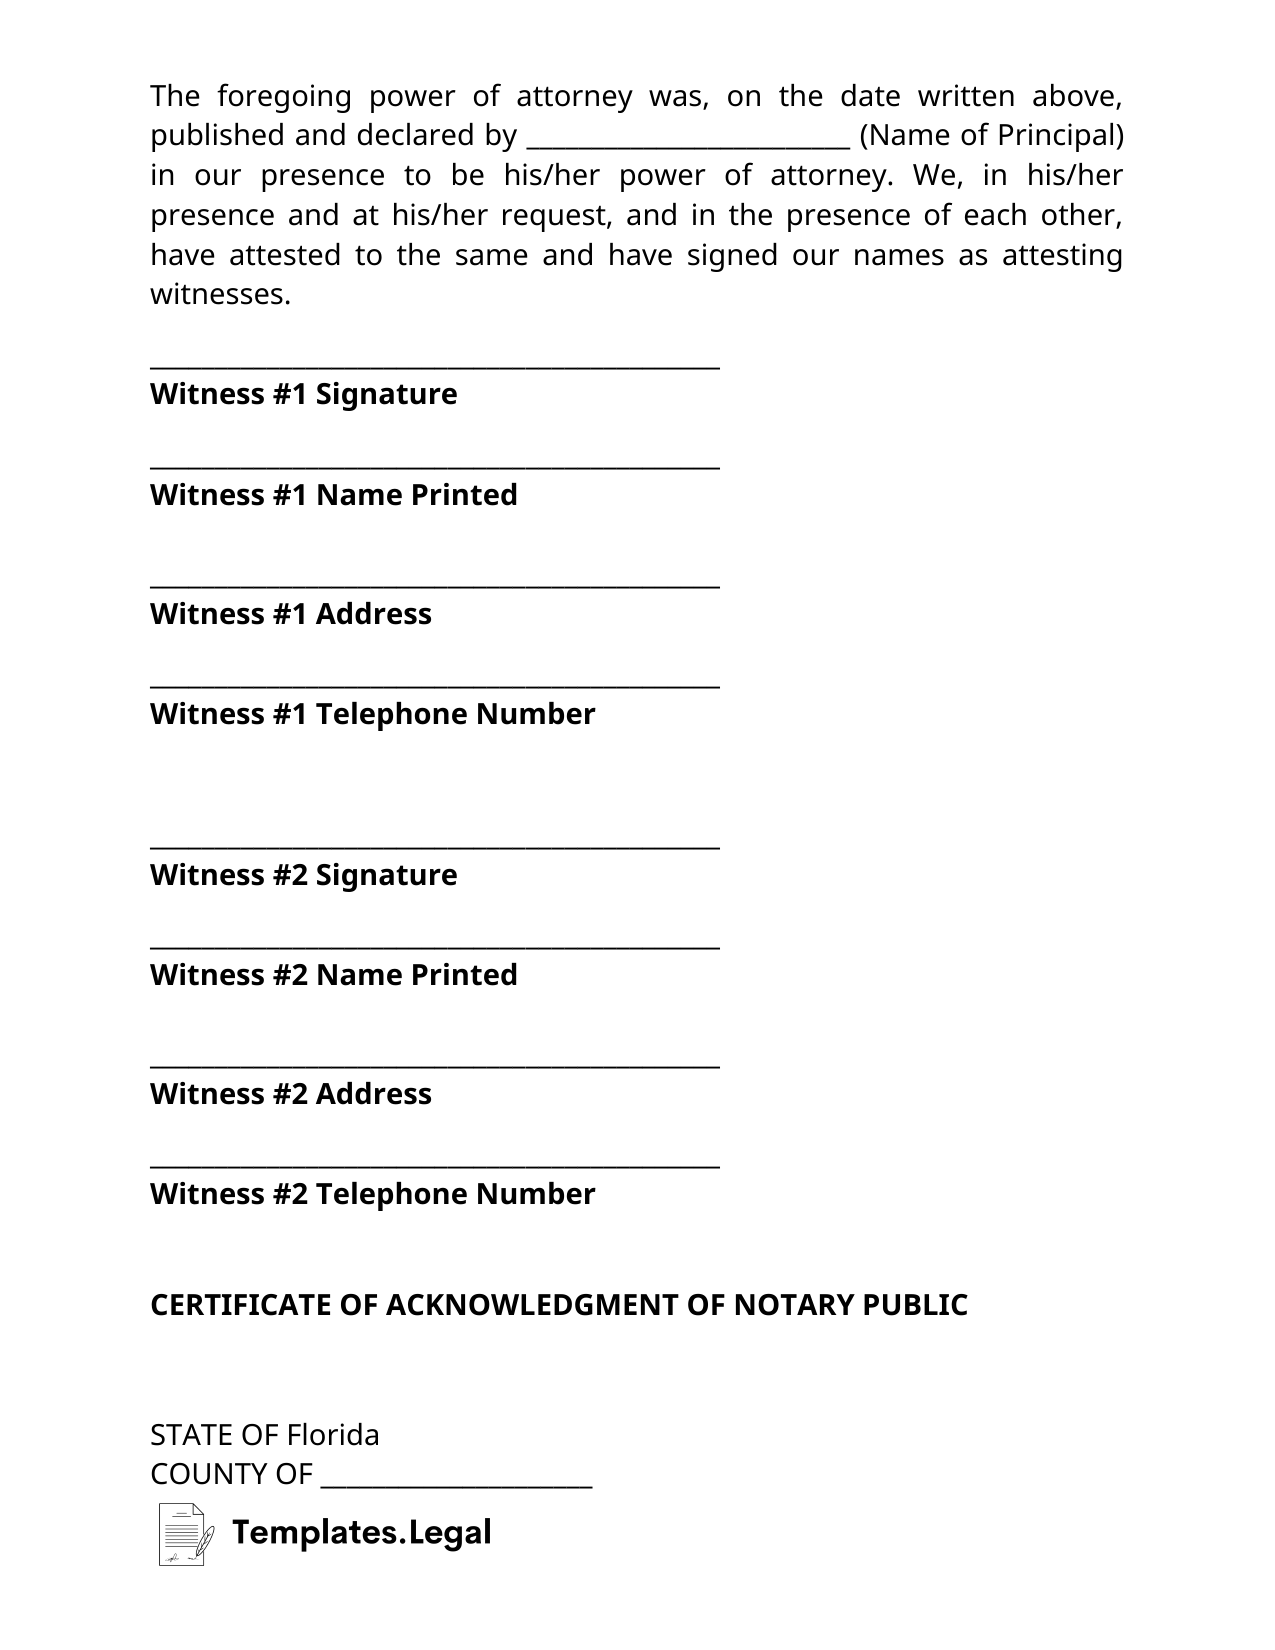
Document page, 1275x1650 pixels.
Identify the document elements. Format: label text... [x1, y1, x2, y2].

text ____________________________________________ Witness #2 Signature [150, 814, 1125, 893]
text ____________________________________________ Witness #2 Name Printed ____________________________________________ Witness #2 Address [150, 914, 1125, 1113]
text ____________________________________________ Witness #1 Telephone Number [150, 653, 1125, 733]
text ____________________________________________ Witness #2 Telephone Number [150, 1134, 1125, 1213]
text The foregoing power of attorney was, on the date written above, published and declared by _________________________ (Name of Principal) in our presence to be his/her power of attorney. We, in his/her presence and at his/her request, and in the presence of each other, have attested to the same and have signed our names as attesting witnesses. [150, 75, 1125, 313]
text ____________________________________________ Witness #1 Signature [150, 334, 1125, 413]
text STATE OF Florida COUNTY OF _____________________ [150, 1414, 1125, 1493]
text ____________________________________________ Witness #1 Name Printed ____________________________________________ Witness #1 Address [150, 434, 1125, 633]
text CERTIFICATE OF ACKNOWLEDGMENT OF NOTARY PUBLIC [150, 1284, 1125, 1324]
